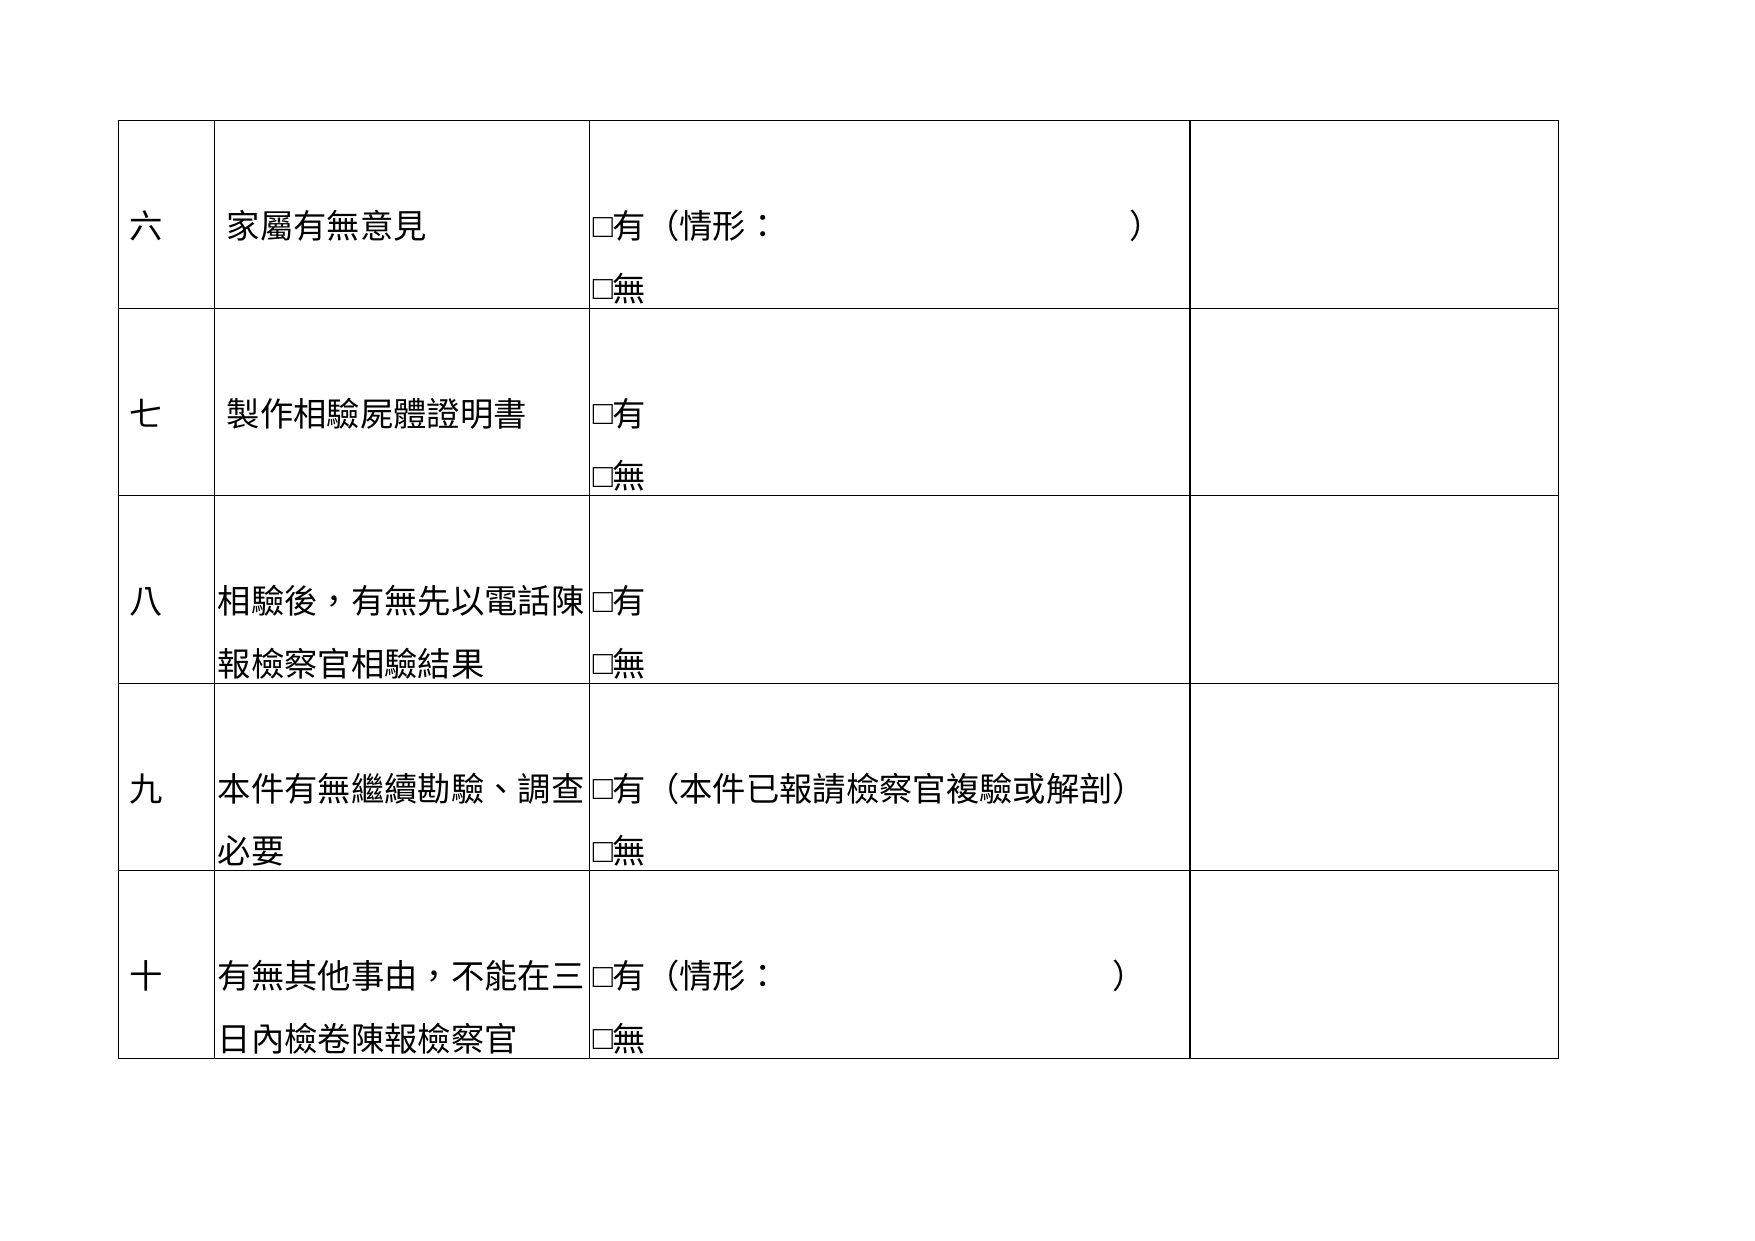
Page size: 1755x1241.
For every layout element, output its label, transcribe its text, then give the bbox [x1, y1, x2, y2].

table_cell 本件有無繼續勘驗、調查必要 [215, 684, 589, 870]
table_cell □有（情形： ） □無 [590, 871, 1189, 1058]
table_cell [1191, 871, 1558, 1058]
table_cell [1191, 496, 1558, 683]
table_cell 七 [119, 309, 214, 495]
table_cell 有無其他事由，不能在三日內檢卷陳報檢察官 [215, 871, 589, 1058]
table_cell 相驗後，有無先以電話陳報檢察官相驗結果 [215, 496, 589, 683]
table_cell [1191, 684, 1558, 870]
table_cell 六 [119, 121, 214, 308]
table_cell □有 □無 [590, 309, 1189, 495]
table_cell □有（情形： ） □無 [590, 121, 1189, 308]
table_cell □有 □無 [590, 496, 1189, 683]
table_cell 製作相驗屍體證明書 [215, 309, 589, 495]
table_cell 家屬有無意見 [215, 121, 589, 308]
table_cell [1191, 309, 1558, 495]
table_cell 十 [119, 871, 214, 1058]
table_cell [1191, 121, 1558, 308]
table_cell 九 [119, 684, 214, 870]
table_cell 八 [119, 496, 214, 683]
table_cell □有（本件已報請檢察官複驗或解剖） □無 [590, 684, 1189, 870]
